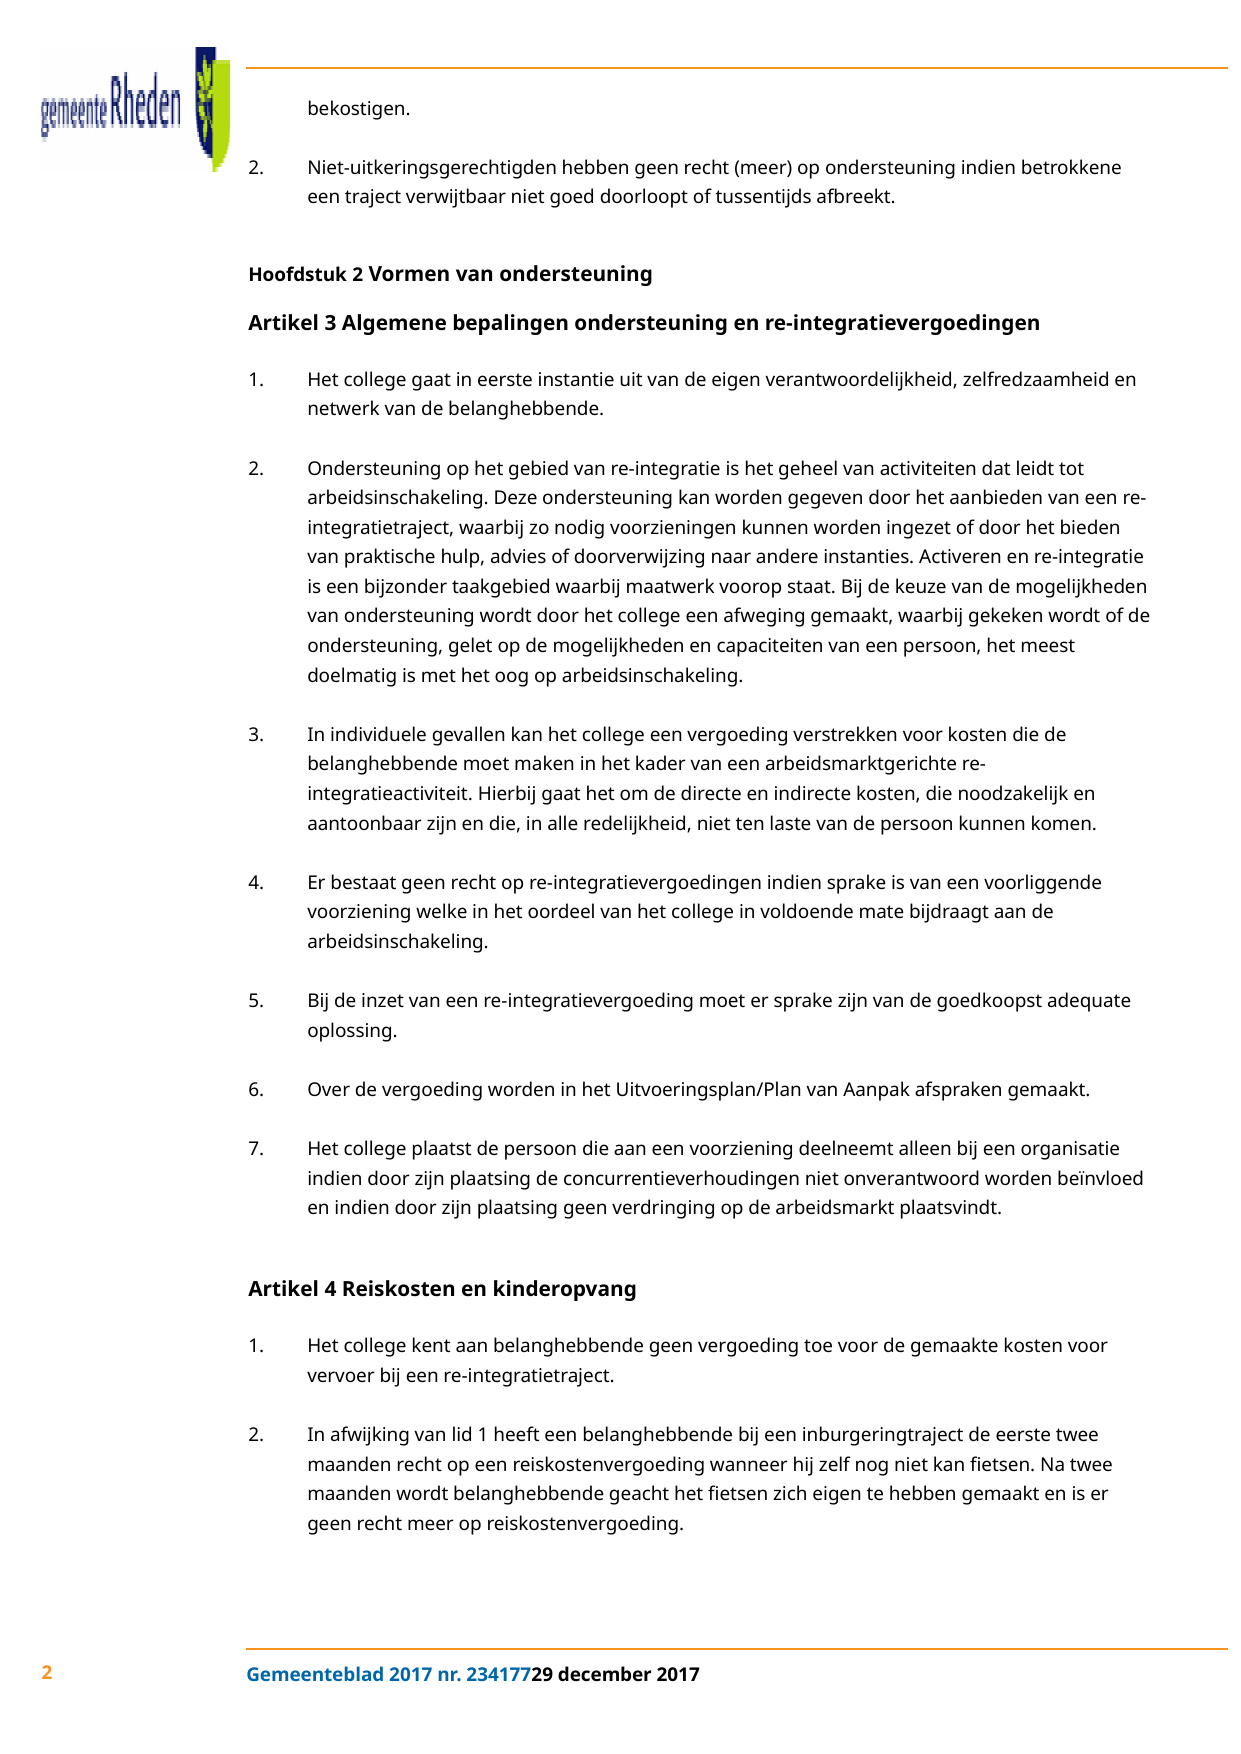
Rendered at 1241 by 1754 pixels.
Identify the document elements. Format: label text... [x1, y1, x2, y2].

text Artikel 4 Reiskosten en kinderopvang [248, 1274, 1152, 1303]
list Bij de inzet van een re-integratievergoeding moet er sprake zijn van de goedkoopst adequate oplossing. [248, 987, 1152, 1043]
list In individuele gevallen kan het college een vergoeding verstrekken voor kosten die de belanghebbende moet maken in het kader van een arbeidsmarktgerichte re-integratieactiviteit. Hierbij gaat het om de directe en indirecte kosten, die noodzakelijk en aantoonbaar zijn en die, in alle redelijkheid, niet ten laste van de persoon kunnen komen. [248, 721, 1152, 836]
list bekostigen. [248, 95, 1152, 121]
list Het college gaat in eerste instantie uit van de eigen verantwoordelijkheid, zelfredzaamheid en netwerk van de belanghebbende. [248, 366, 1152, 421]
list Er bestaat geen recht op re-integratievergoedingen indien sprake is van een voorliggende voorziening welke in het oordeel van het college in voldoende mate bijdraagt aan de arbeidsinschakeling. [248, 869, 1152, 954]
list Niet-uitkeringsgerechtigden hebben geen recht (meer) op ondersteuning indien betrokkene een traject verwijtbaar niet goed doorloopt of tussentijds afbreekt. [248, 154, 1152, 209]
list Het college kent aan belanghebbende geen vergoeding toe voor de gemaakte kosten voor vervoer bij een re-integratietraject. [248, 1332, 1152, 1388]
text Hoofdstuk 2 Vormen van ondersteuning [248, 259, 1152, 287]
list In afwijking van lid 1 heeft een belanghebbende bij een inburgeringtraject de eerste twee maanden recht op een reiskostenvergoeding wanneer hij zelf nog niet kan fietsen. Na twee maanden wordt belanghebbende geacht het fietsen zich eigen te hebben gemaakt en is er geen recht meer op reiskostenvergoeding. [248, 1421, 1152, 1536]
list Het college plaatst de persoon die aan een voorziening deelneemt alleen bij een organisatie indien door zijn plaatsing de concurrentieverhoudingen niet onverantwoord worden beïnvloed en indien door zijn plaatsing geen verdringing op de arbeidsmarkt plaatsvindt. [248, 1135, 1152, 1220]
list Ondersteuning op het gebied van re-integratie is het geheel van activiteiten dat leidt tot arbeidsinschakeling. Deze ondersteuning kan worden gegeven door het aanbieden van een re-integratietraject, waarbij zo nodig voorzieningen kunnen worden ingezet of door het bieden van praktische hulp, advies of doorverwijzing naar andere instanties. Activeren en re-integratie is een bijzonder taakgebied waarbij maatwerk voorop staat. Bij de keuze van de mogelijkheden van ondersteuning wordt door het college een afweging gemaakt, waarbij gekeken wordt of de ondersteuning, gelet op de mogelijkheden en capaciteiten van een persoon, het meest doelmatig is met het oog op arbeidsinschakeling. [248, 455, 1152, 688]
picture [41, 47, 231, 172]
list Over de vergoeding worden in het Uitvoeringsplan/Plan van Aanpak afspraken gemaakt. [248, 1076, 1152, 1102]
text Artikel 3 Algemene bepalingen ondersteuning en re-integratievergoedingen [248, 308, 1152, 336]
